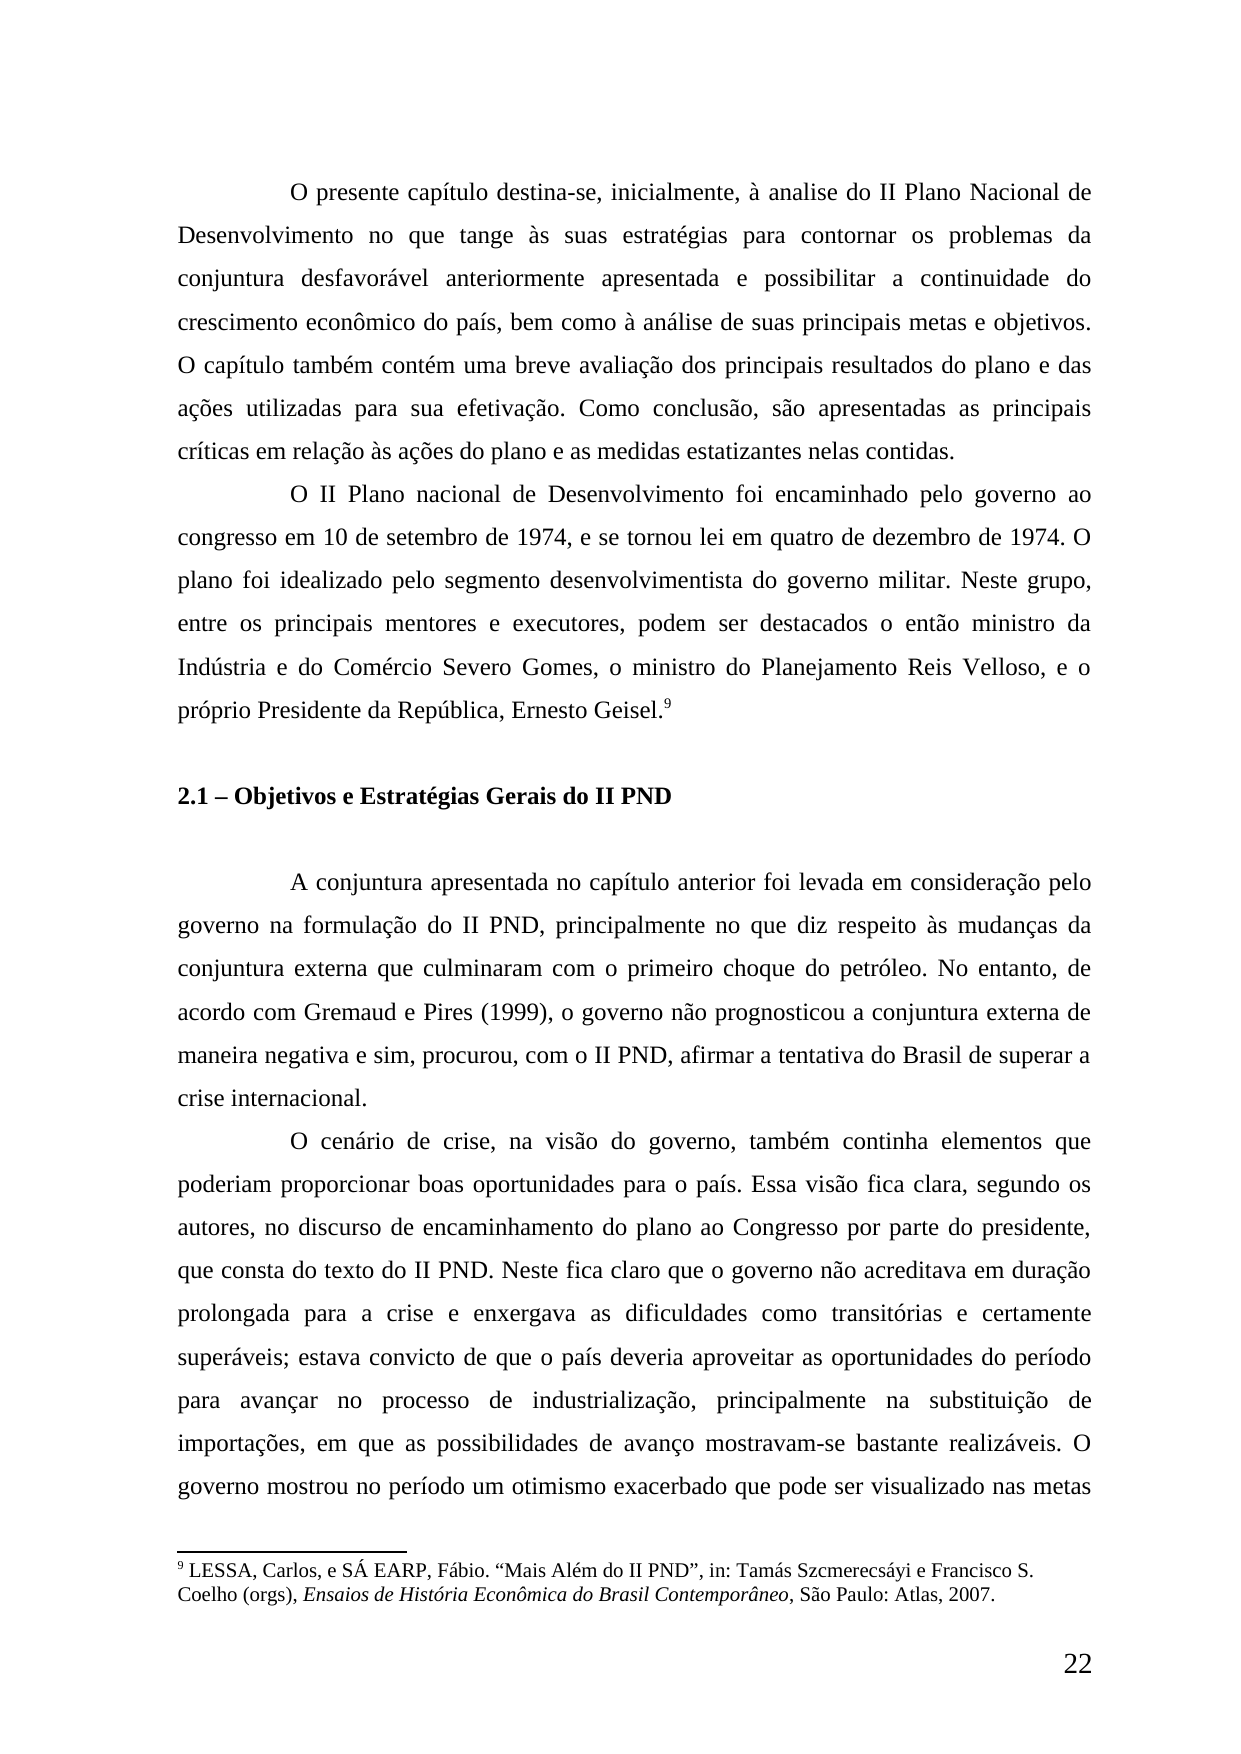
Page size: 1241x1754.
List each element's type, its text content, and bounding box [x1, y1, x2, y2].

text O presente capítulo destina-se, inicialmente, à analise do II Plano Nacional de Desenvolvimento no que tange às suas estratégias para contornar os problemas da conjuntura desfavorável anteriormente apresentada e possibilitar a continuidade do crescimento econômico do país, bem como à análise de suas principais metas e objetivos. O capítulo também contém uma breve avaliação dos principais resultados do plano e das ações utilizadas para sua efetivação. Como conclusão, são apresentadas as principais críticas em relação às ações do plano e as medidas estatizantes nelas contidas. [177, 177, 1092, 465]
text O II Plano nacional de Desenvolvimento foi encaminhado pelo governo ao congresso em 10 de setembro de 1974, e se tornou lei em quatro de dezembro de 1974. O plano foi idealizado pelo segmento desenvolvimentista do governo militar. Neste grupo, entre os principais mentores e executores, podem ser destacados o então ministro da Indústria e do Comércio Severo Gomes, o ministro do Planejamento Reis Velloso, e o próprio Presidente da República, Ernesto Geisel. [177, 479, 1092, 723]
text O cenário de crise, na visão do governo, também continha elementos que poderiam proporcionar boas oportunidades para o país. Essa visão fica clara, segundo os autores, no discurso de encaminhamento do plano ao Congresso por parte do presidente, que consta do texto do II PND. Neste fica claro que o governo não acreditava em duração prolongada para a crise e enxergava as dificuldades como transitórias e certamente superáveis; estava convicto de que o país deveria aproveitar as oportunidades do período para avançar no processo de industrialização, principalmente na substituição de importações, em que as possibilidades de avanço mostravam-se bastante realizáveis. O governo mostrou no período um otimismo exacerbado que pode ser visualizado nas metas [177, 1126, 1092, 1500]
text A conjuntura apresentada no capítulo anterior foi levada em consideração pelo governo na formulação do II PND, principalmente no que diz respeito às mudanças da conjuntura externa que culminaram com o primeiro choque do petróleo. No entanto, de acordo com Gremaud e Pires (1999), o governo não prognosticou a conjuntura externa de maneira negativa e sim, procurou, com o II PND, afirmar a tentativa do Brasil de superar a crise internacional. [177, 867, 1092, 1112]
text LESSA, Carlos, e SÁ EARP, Fábio. “Mais Além do II PND”, in: Tamás Szcmerecsáyi e Francisco S. Coelho (orgs), Ensaios de História Econômica do Brasil Contemporâneo, São Paulo: Atlas, 2007. [177, 1558, 1092, 1606]
text 2.1 – Objetivos e Estratégias Gerais do II PND [177, 781, 1104, 810]
